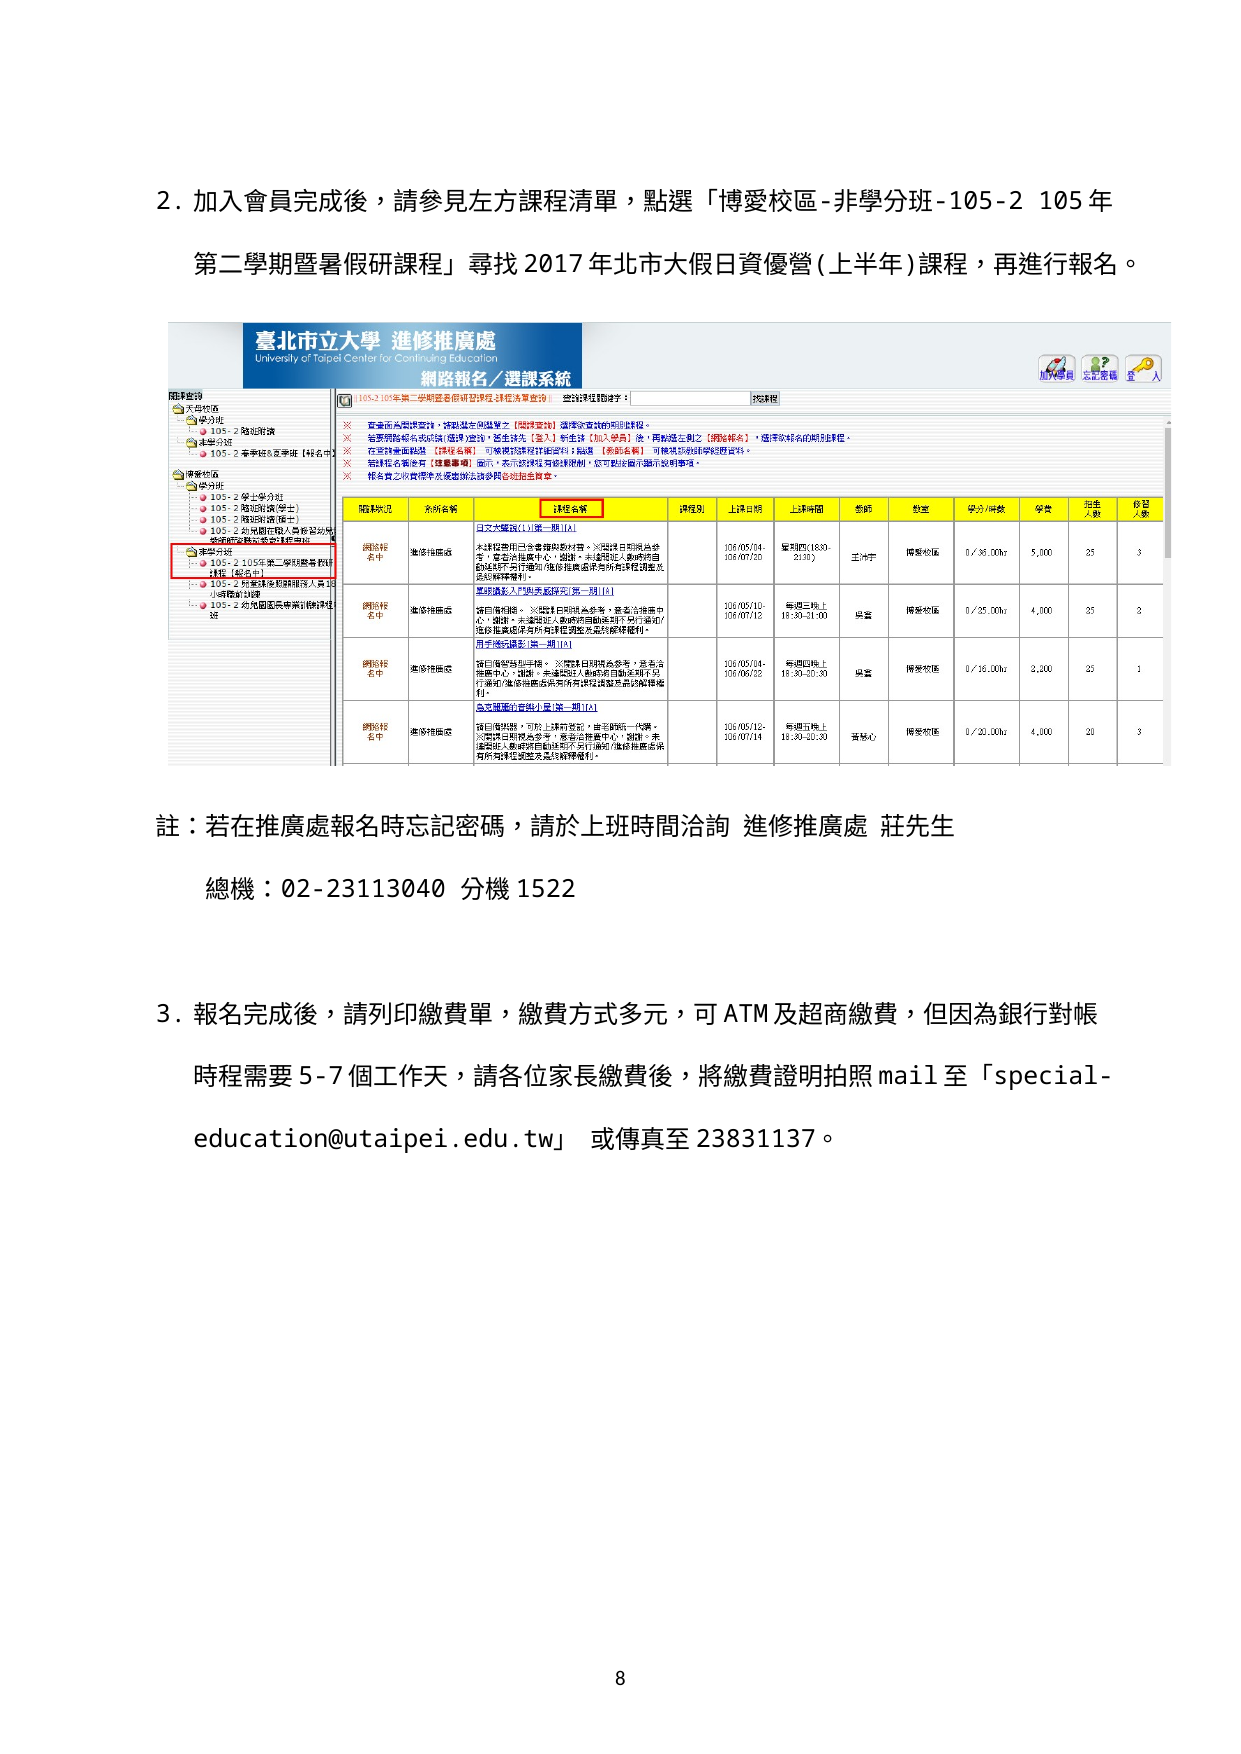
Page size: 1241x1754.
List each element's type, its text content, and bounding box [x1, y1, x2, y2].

list 加入會員完成後，請參見左方課程清單，點選「博愛校區-非學分班-105-2 105年第二學期暨暑假研課程」尋找2017年北市大假日資優營(上半年)課程，再進行報名。 [156, 158, 1122, 283]
